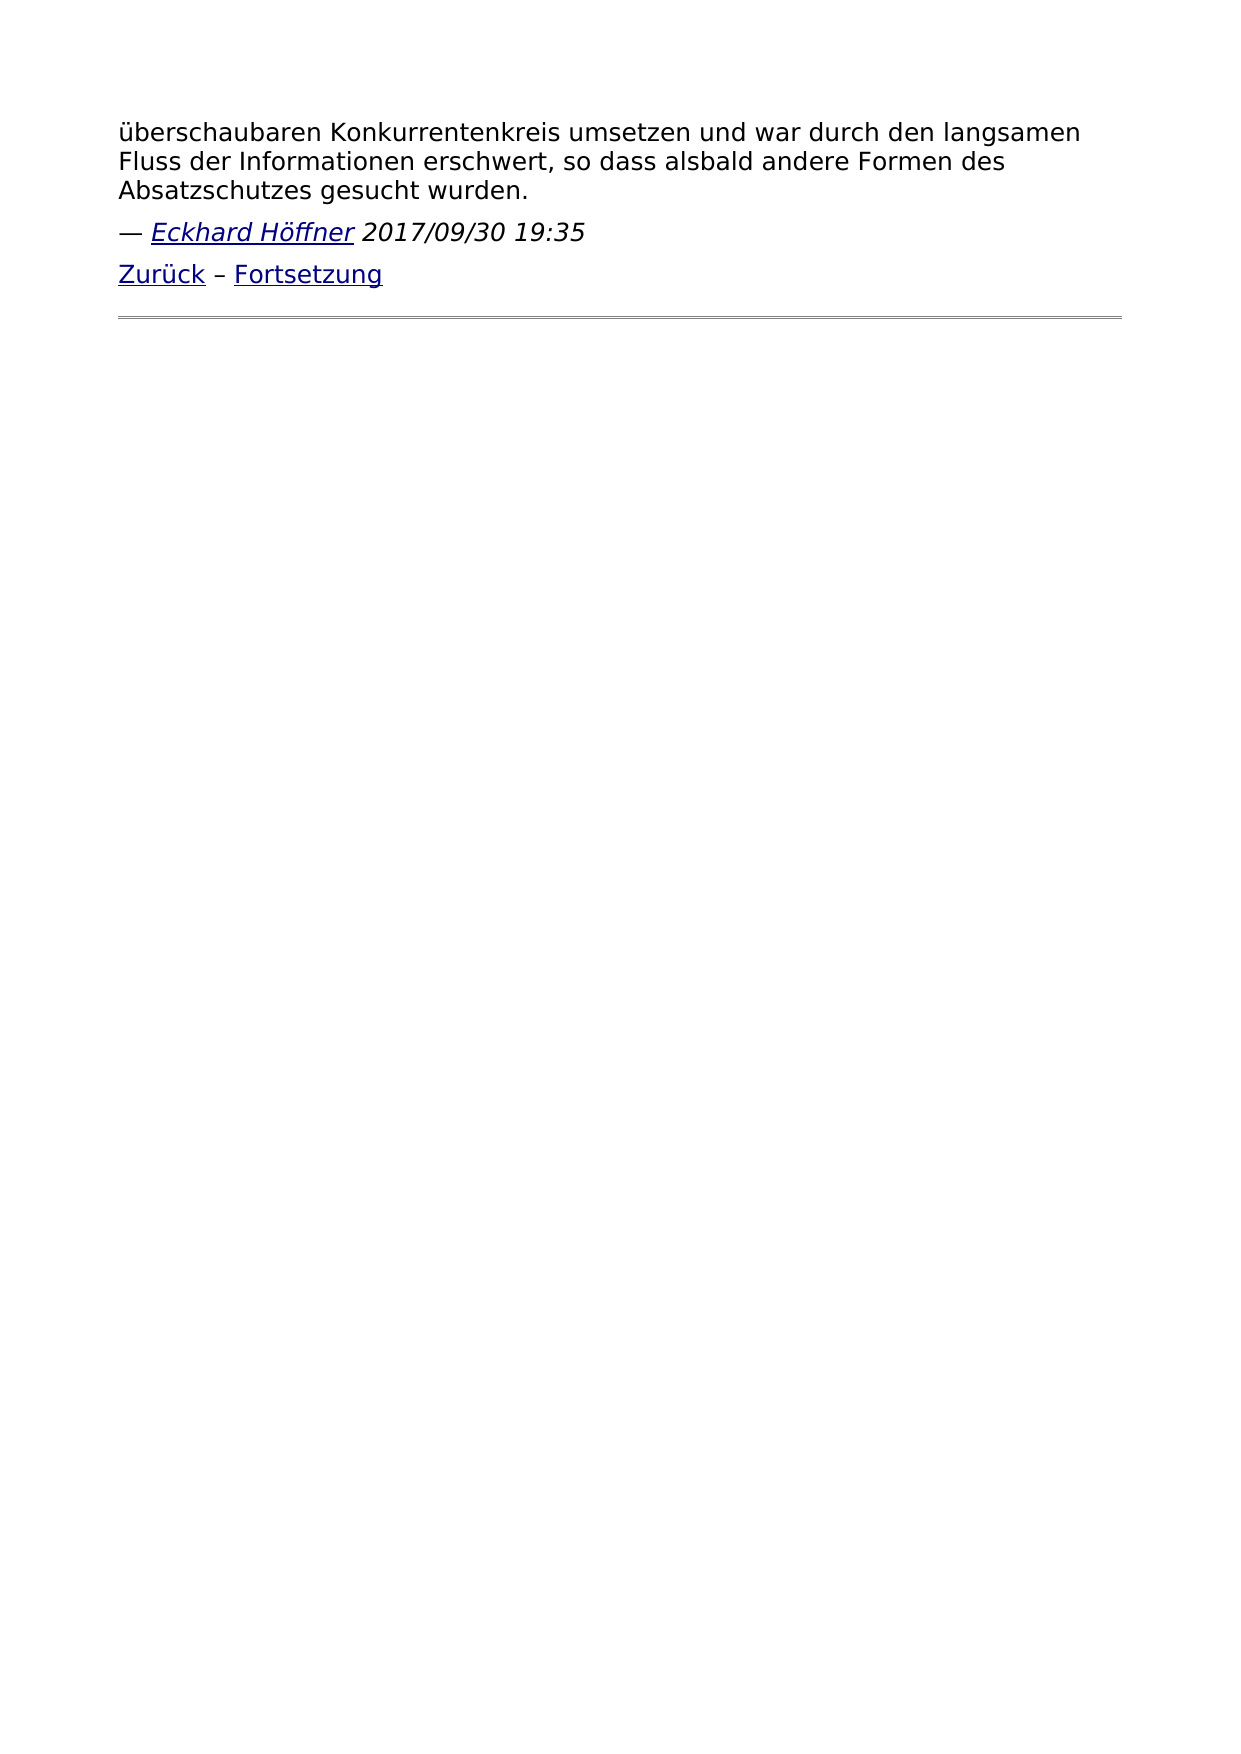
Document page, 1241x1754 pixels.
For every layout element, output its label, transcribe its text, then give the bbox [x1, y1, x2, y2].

text Zurück – Fortsetzung [118, 260, 1122, 289]
text — Eckhard Höffner 2017/09/30 19:35 [118, 218, 1122, 247]
text überschaubaren Konkurrentenkreis umsetzen und war durch den langsamen Fluss der Informationen erschwert, so dass alsbald andere Formen des Absatzschutzes gesucht wurden. [118, 118, 1122, 206]
